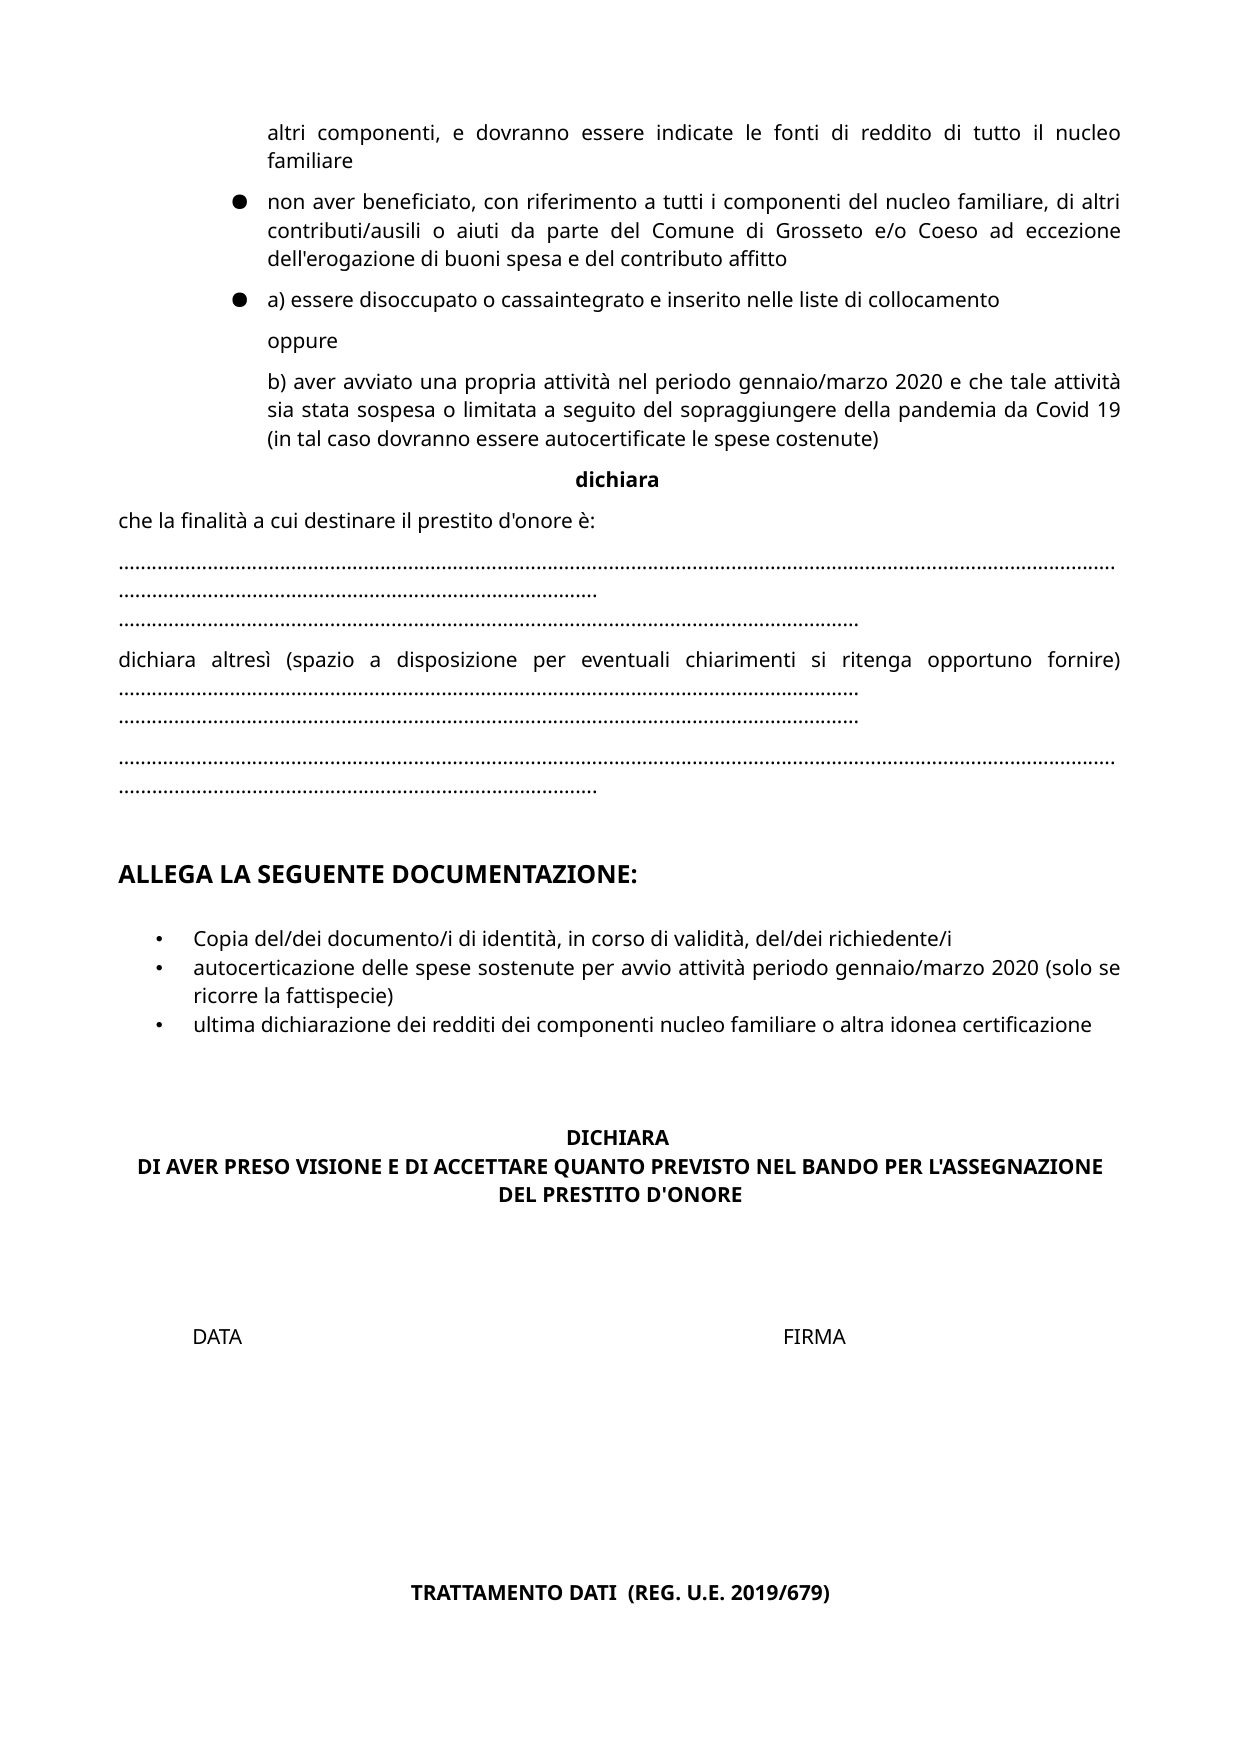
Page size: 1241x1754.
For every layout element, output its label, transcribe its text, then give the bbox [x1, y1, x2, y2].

text dichiara [118, 465, 1122, 493]
text dichiara altresì (spazio a disposizione per eventuali chiarimenti si ritenga opportuno fornire)…..................................................................................................................................….................................................................................................................................. [118, 645, 1122, 730]
list altri componenti, e dovranno essere indicate le fonti di reddito di tutto il nucleo familiare [229, 118, 1122, 175]
text ALLEGA LA SEGUENTE DOCUMENTAZIONE: [118, 856, 1122, 890]
list b) aver avviato una propria attività nel periodo gennaio/marzo 2020 e che tale attività sia stata sospesa o limitata a seguito del sopraggiungere della pandemia da Covid 19 (in tal caso dovranno essere autocertificate le spese costenute) [229, 367, 1122, 452]
list a) essere disoccupato o cassaintegrato e inserito nelle liste di collocamento [229, 285, 1122, 314]
text DATA FIRMA [118, 1322, 1122, 1351]
list ultima dichiarazione dei redditi dei componenti nucleo familiare o altra idonea certificazione [156, 1010, 1122, 1038]
text DI AVER PRESO VISIONE E DI ACCETTARE QUANTO PREVISTO NEL BANDO PER L'ASSEGNAZIONE DEL PRESTITO D'ONORE [118, 1152, 1122, 1209]
list autocerticazione delle spese sostenute per avvio attività periodo gennaio/marzo 2020 (solo se ricorre la fattispecie) [156, 953, 1122, 1010]
text …......................................................................................................................................................................................................................................................................….................................................................................................................................. [118, 547, 1122, 632]
text che la finalità a cui destinare il prestito d'onore è: [118, 506, 1122, 534]
text …...................................................................................................................................................................................................................................................................... [118, 742, 1122, 799]
list non aver beneficiato, con riferimento a tutti i componenti del nucleo familiare, di altri contributi/ausili o aiuti da parte del Comune di Grosseto e/o Coeso ad eccezione dell'erogazione di buoni spesa e del contributo affitto [229, 187, 1122, 273]
list oppure [229, 326, 1122, 355]
text DICHIARA [118, 1123, 1122, 1152]
list Copia del/dei documento/i di identità, in corso di validità, del/dei richiedente/i [156, 924, 1122, 953]
text TRATTAMENTO DATI (REG. U.E. 2019/679) [118, 1578, 1122, 1607]
